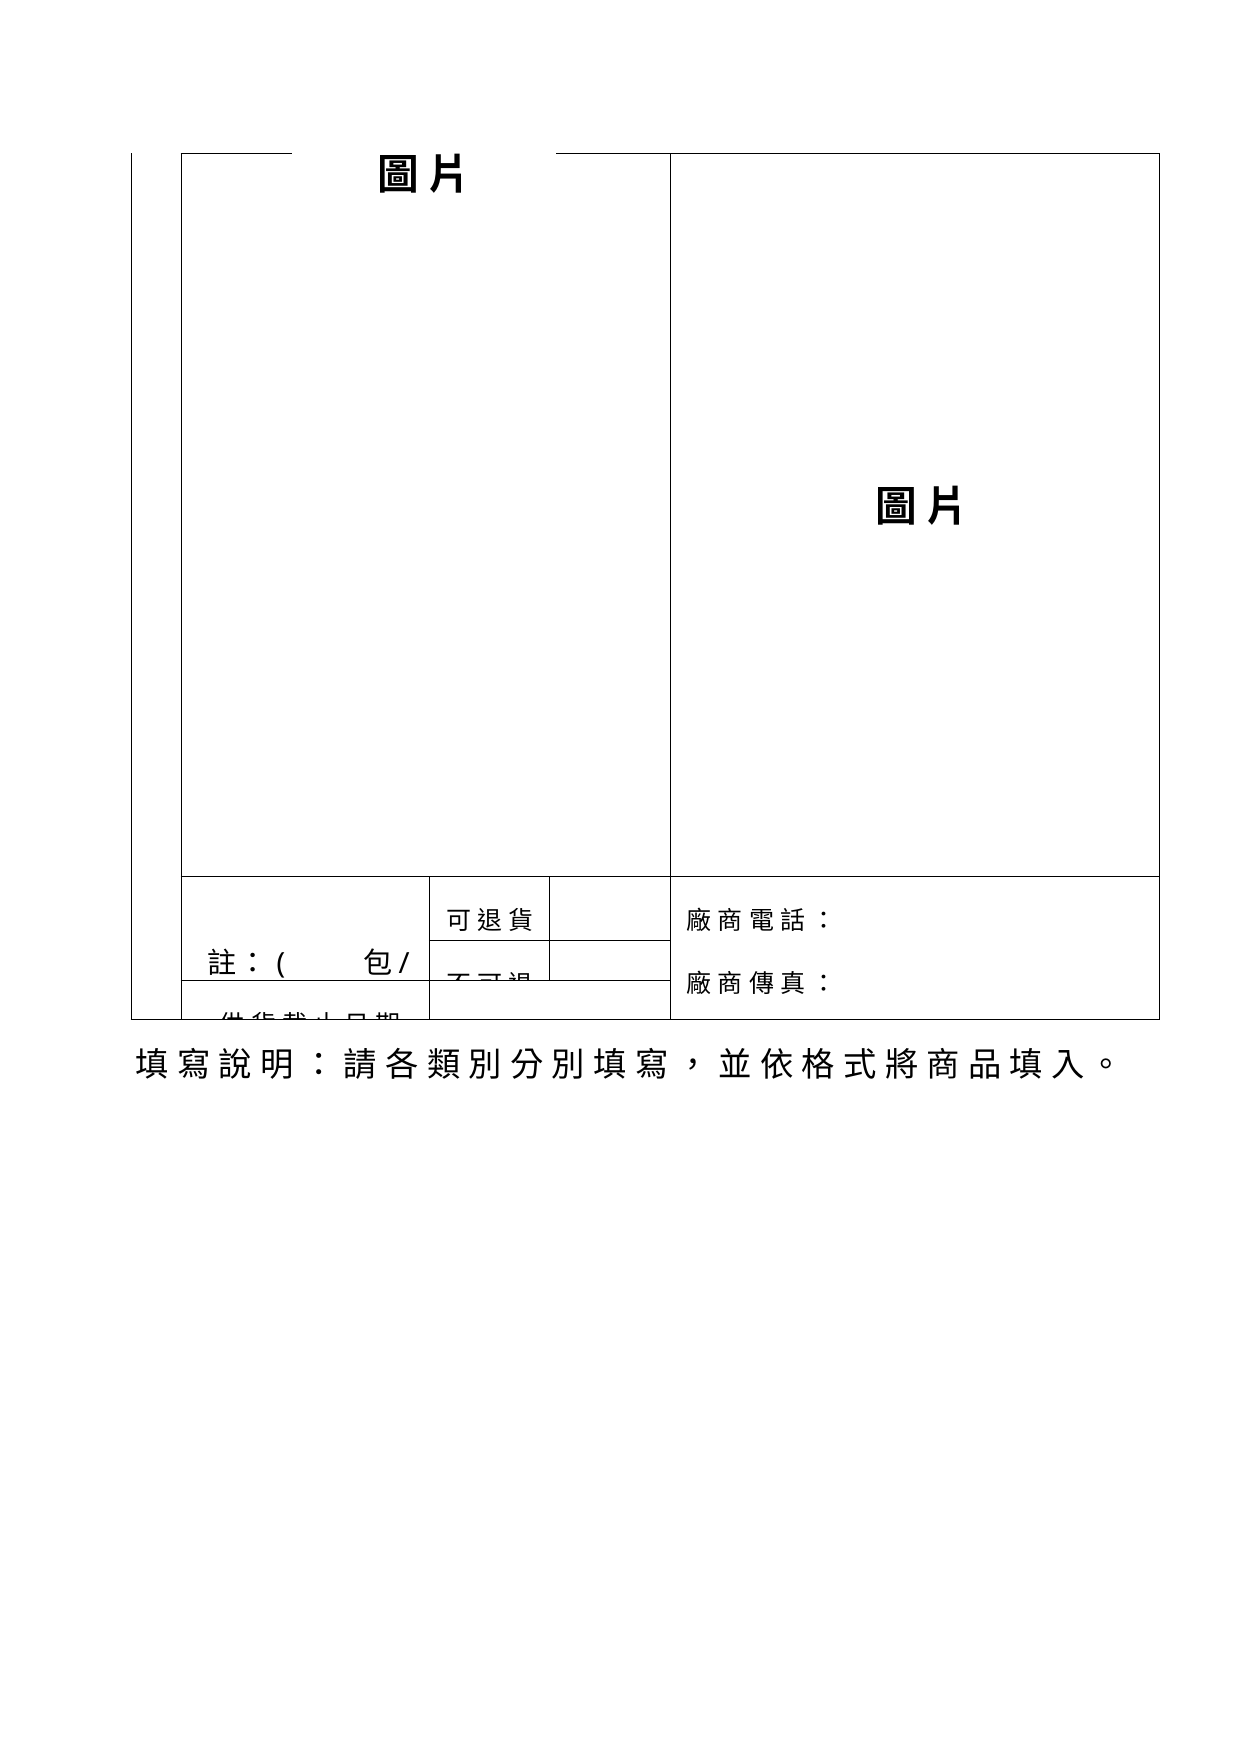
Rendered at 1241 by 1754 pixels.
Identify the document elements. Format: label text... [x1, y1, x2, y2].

table_cell 供貨截止日期 [182, 981, 429, 1019]
table_cell [132, 153, 181, 979]
table_cell 廠商電話： 廠商傳真： 聯 絡 人： [671, 877, 1159, 1019]
table_cell [182, 134, 670, 876]
table_cell [430, 981, 670, 1019]
table_cell [132, 980, 181, 1019]
table_cell 註：( 包/箱) [182, 877, 429, 979]
table_cell [550, 941, 670, 979]
table_cell [550, 877, 670, 940]
table_cell 不可退貨 [430, 941, 549, 979]
text 填寫說明：請各類別分別填寫，並依格式將商品填入。 [131, 1020, 1121, 1083]
table_cell 可退貨 [430, 877, 549, 940]
table_cell [671, 154, 1159, 876]
